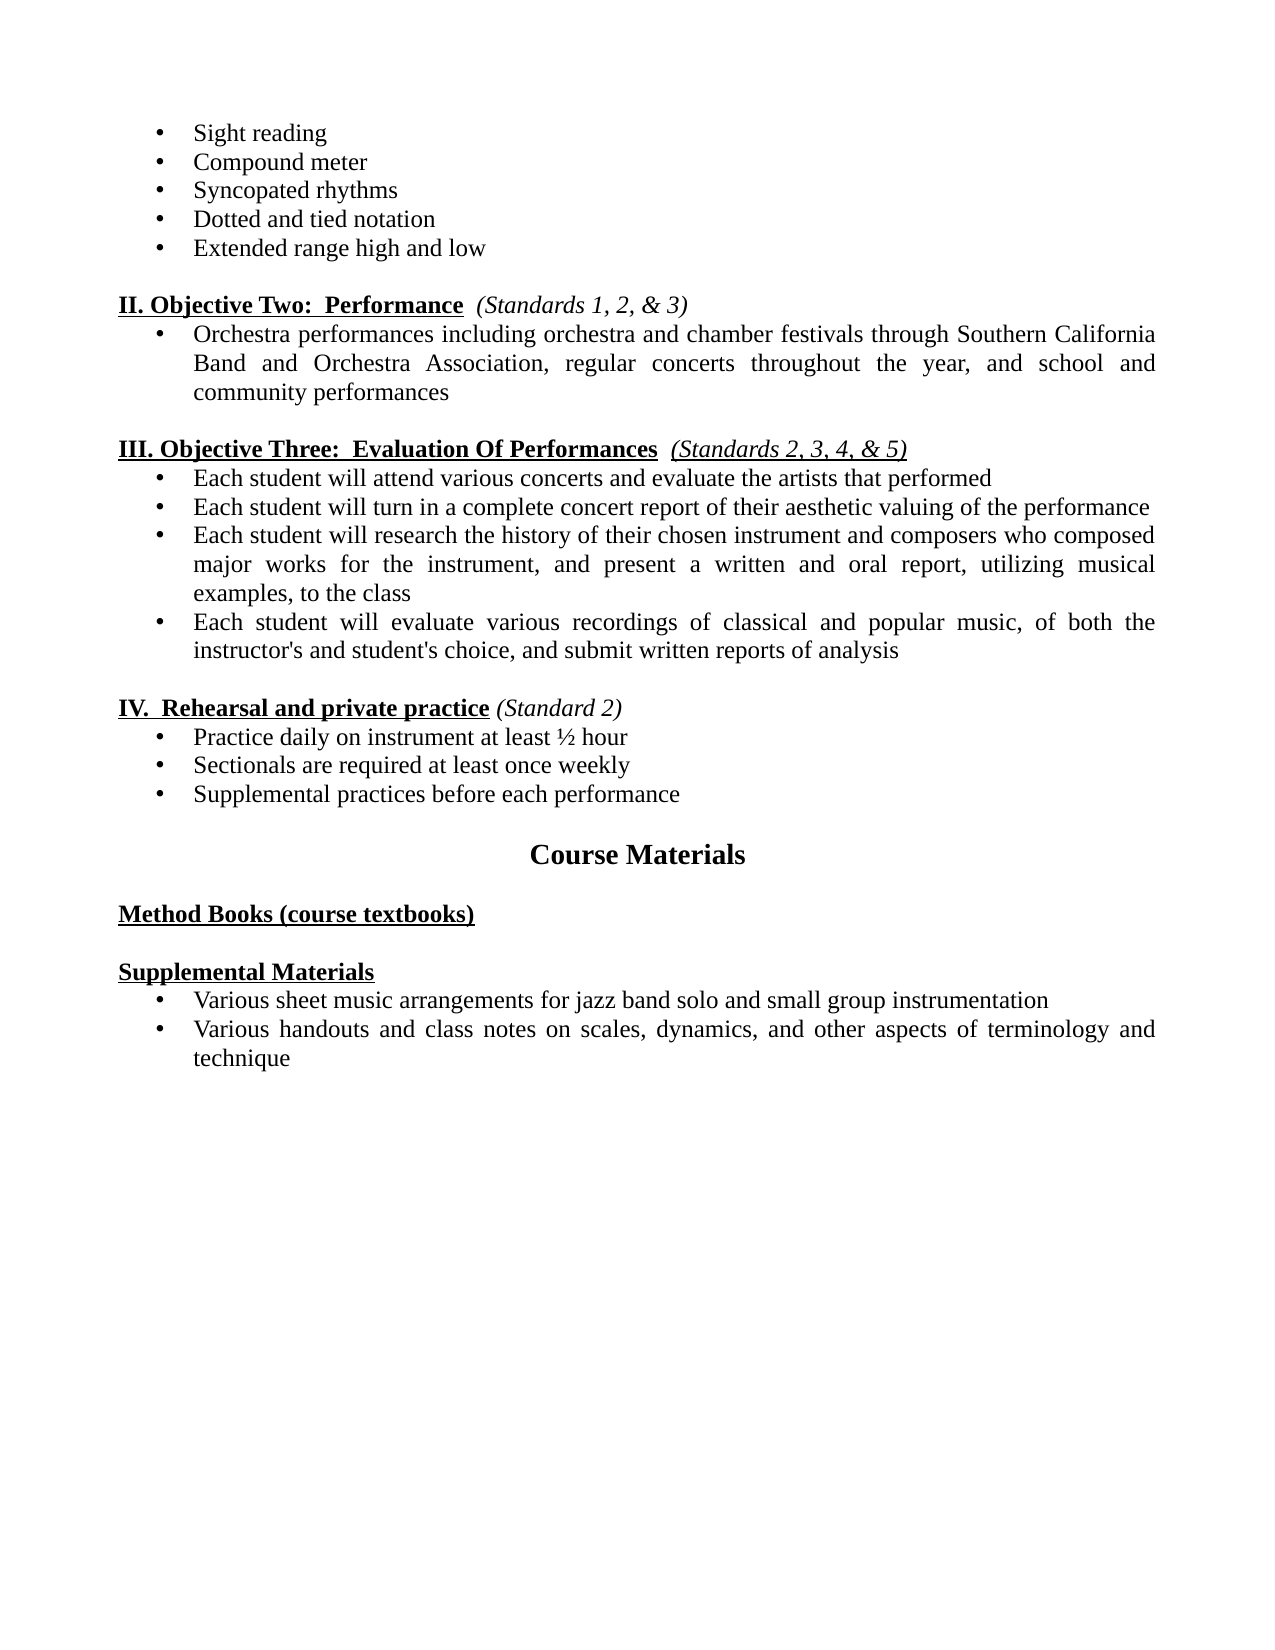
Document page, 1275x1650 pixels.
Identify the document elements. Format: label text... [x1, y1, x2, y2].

list Dotted and tied notation [156, 204, 1157, 233]
text III. Objective Three: Evaluation Of Performances (Standards 2, 3, 4, & 5) [118, 434, 1157, 463]
text II. Objective Two: Performance (Standards 1, 2, & 3) [118, 291, 1157, 319]
list Practice daily on instrument at least ½ hour [156, 722, 1157, 751]
text Course Materials [118, 837, 1157, 870]
list Various sheet music arrangements for jazz band solo and small group instrumentation [156, 985, 1157, 1014]
list Extended range high and low [156, 233, 1157, 262]
list Syncopated rhythms [156, 176, 1157, 204]
text IV. Rehearsal and private practice (Standard 2) [118, 693, 1157, 722]
list Each student will turn in a complete concert report of their aesthetic valuing of the performance [156, 492, 1157, 521]
list Each student will attend various concerts and evaluate the artists that performed [156, 463, 1157, 492]
text Method Books (course textbooks) [118, 899, 1157, 928]
list Compound meter [156, 147, 1157, 176]
list Various handouts and class notes on scales, dynamics, and other aspects of terminology and technique [156, 1014, 1157, 1072]
list Supplemental practices before each performance [156, 779, 1157, 808]
list Each student will research the history of their chosen instrument and composers who composed major works for the instrument, and present a written and oral report, utilizing musical examples, to the class [156, 521, 1157, 607]
list Orchestra performances including orchestra and chamber festivals through Southern California Band and Orchestra Association, regular concerts throughout the year, and school and community performances [156, 319, 1157, 406]
list Sectionals are required at least once weekly [156, 751, 1157, 779]
list Each student will evaluate various recordings of classical and popular music, of both the instructor's and student's choice, and submit written reports of analysis [156, 607, 1157, 664]
list Sight reading [156, 118, 1157, 147]
text Supplemental Materials [118, 957, 1157, 985]
